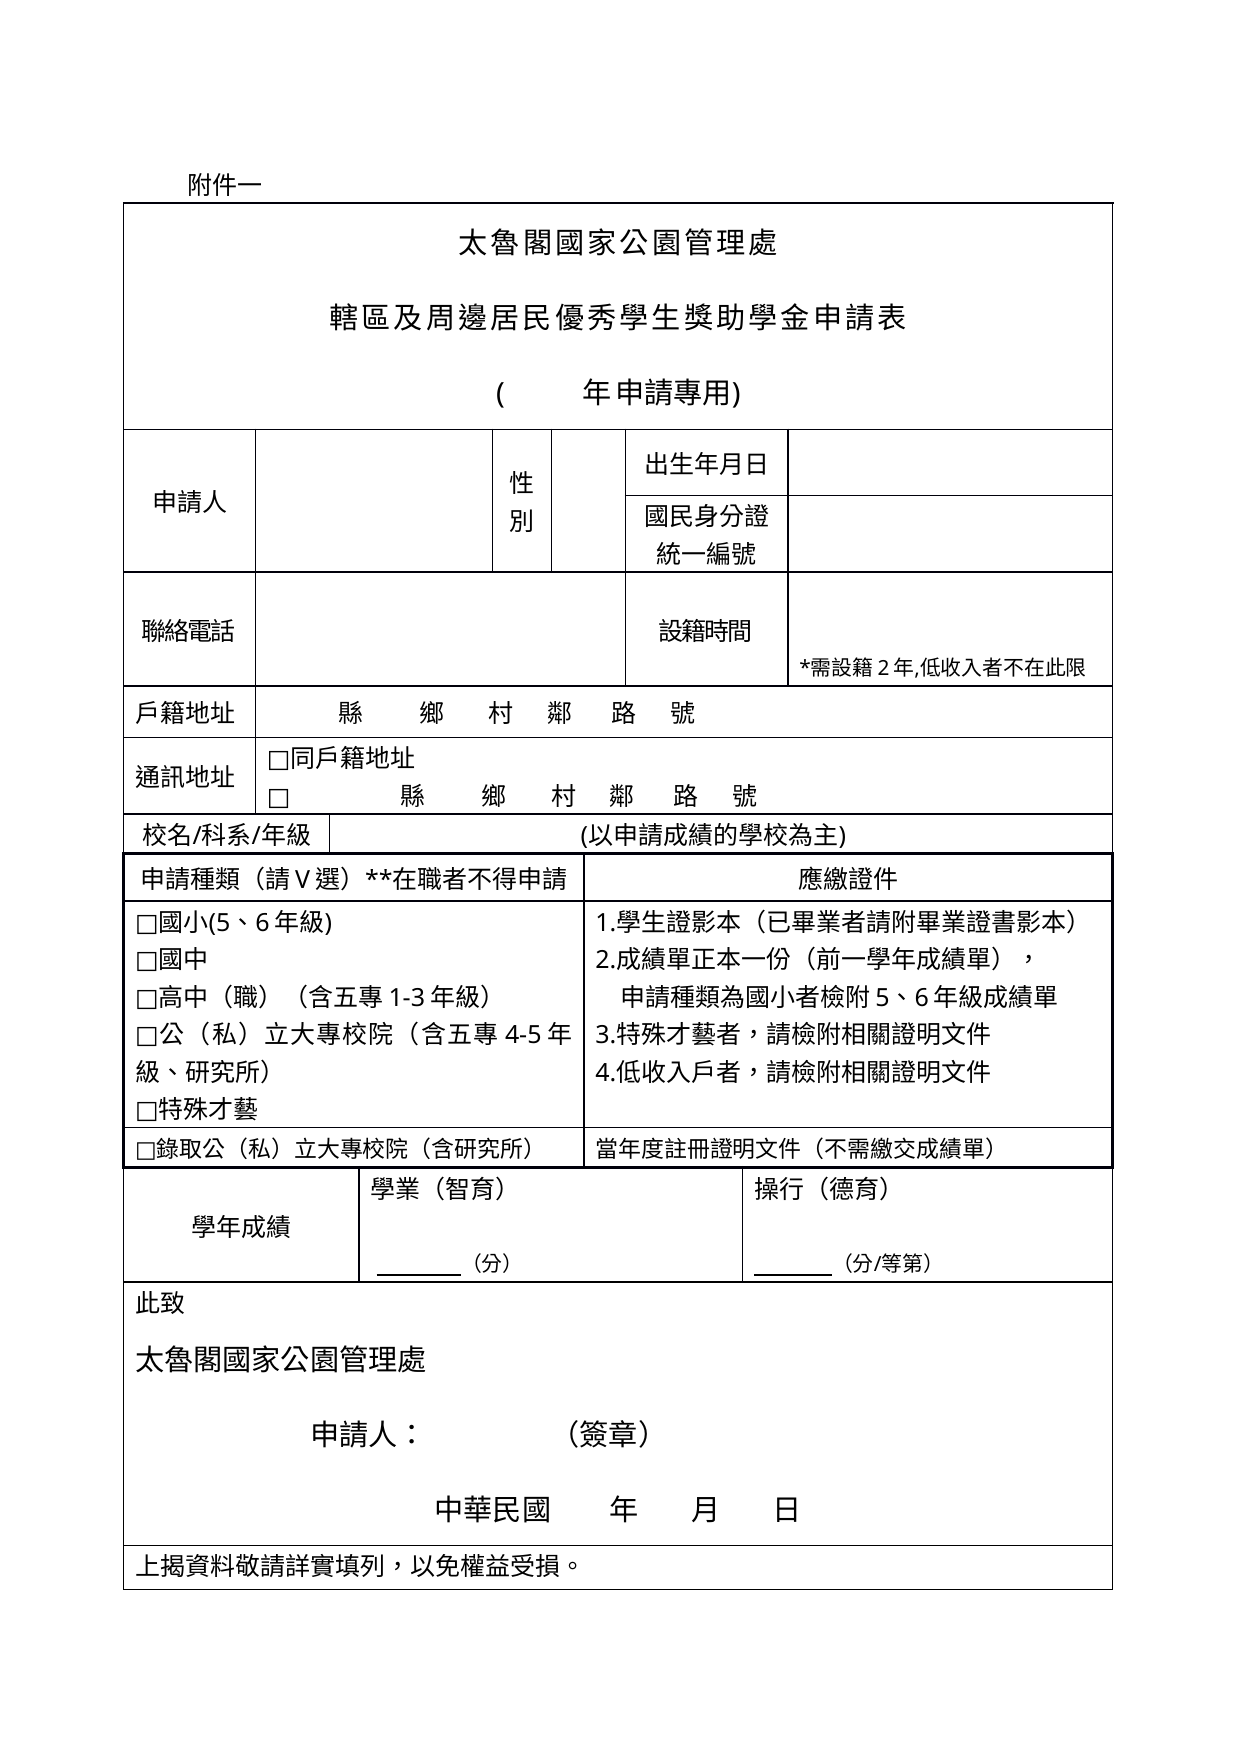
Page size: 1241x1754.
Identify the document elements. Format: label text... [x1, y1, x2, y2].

table_cell 應繳證件 [585, 855, 1111, 900]
table_cell 設籍時間 [626, 573, 787, 685]
table_cell (以申請成績的學校為主) [330, 815, 1112, 852]
table_cell 國民身分證統一編號 [626, 496, 787, 571]
table_cell [789, 496, 1112, 571]
table_cell [256, 573, 625, 685]
table_cell □同戶籍地址 □ 縣 鄉 村 鄰 路 號 [256, 738, 1112, 813]
table_cell 上揭資料敬請詳實填列，以免權益受損。 [124, 1546, 1112, 1588]
table_cell [789, 430, 1112, 495]
table_cell [552, 430, 625, 571]
table_cell 戶籍地址 [124, 687, 255, 737]
table_cell *需設籍2年,低收入者不在此限 [789, 573, 1112, 685]
table_cell 申請人 [124, 430, 255, 571]
table_cell 申請種類（請V選）**在職者不得申請 [125, 855, 583, 900]
table_cell 此致 太魯閣國家公園管理處 申請人： （簽章） 中華民國 年 月 日 [124, 1283, 1112, 1545]
table_cell 校名/科系/年級 [124, 815, 329, 852]
table_cell 學年成績 [124, 1169, 358, 1281]
table_cell 聯絡電話 [124, 573, 255, 685]
table_header 太魯閣國家公園管理處 轄區及周邊居民優秀學生獎助學金申請表 ( 年申請專用) [124, 204, 1112, 428]
table_cell 當年度註冊證明文件（不需繳交成績單） [585, 1128, 1111, 1166]
table_cell □國小(5、6年級) □國中 □高中（職）（含五專1-3年級） □公（私）立大專校院（含五專4-5年級、研究所） □特殊才藝 [125, 902, 583, 1127]
table_cell □錄取公（私）立大專校院（含研究所） [125, 1128, 583, 1166]
table_cell 學業（智育） （分） [360, 1169, 742, 1281]
table_cell 出生年月日 [626, 430, 787, 495]
table_cell 1.學生證影本（已畢業者請附畢業證書影本） 2.成績單正本一份（前一學年成績單）， 申請種類為國小者檢附5、6年級成績單 3.特殊才藝者，請檢附相關證明文件 4.低收入戶者，請檢附相關證明文件 [585, 902, 1111, 1127]
table_cell [256, 430, 492, 571]
table_cell 操行（德育） （分/等第） [743, 1169, 1112, 1281]
table_cell 通訊地址 [124, 738, 255, 813]
table_cell 性別 [493, 430, 551, 571]
text 附件一 [187, 164, 1053, 202]
table_cell 縣 鄉 村 鄰 路 號 [256, 687, 1112, 737]
